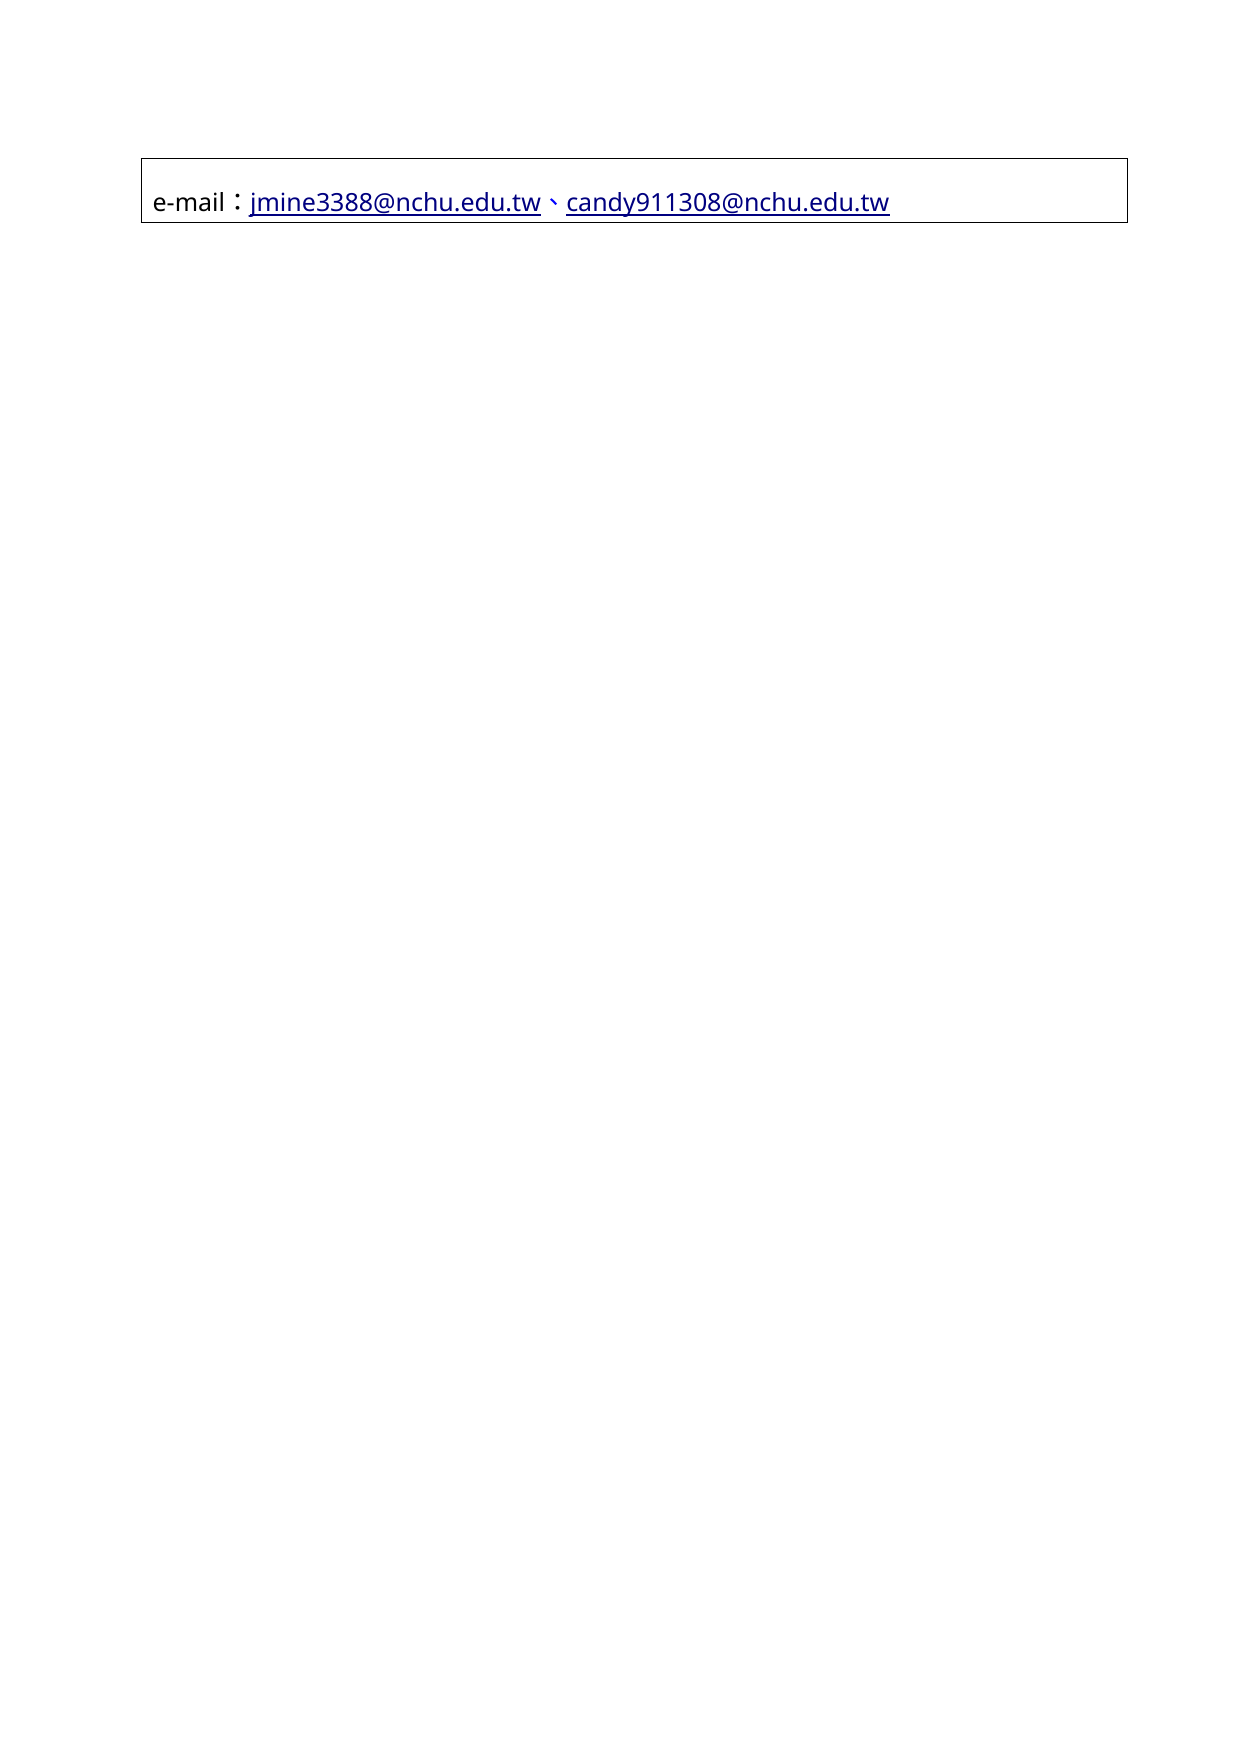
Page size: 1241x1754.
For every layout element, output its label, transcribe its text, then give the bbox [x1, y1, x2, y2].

table_cell e-mail：jmine3388@nchu.edu.tw、candy911308@nchu.edu.tw [142, 159, 1127, 222]
